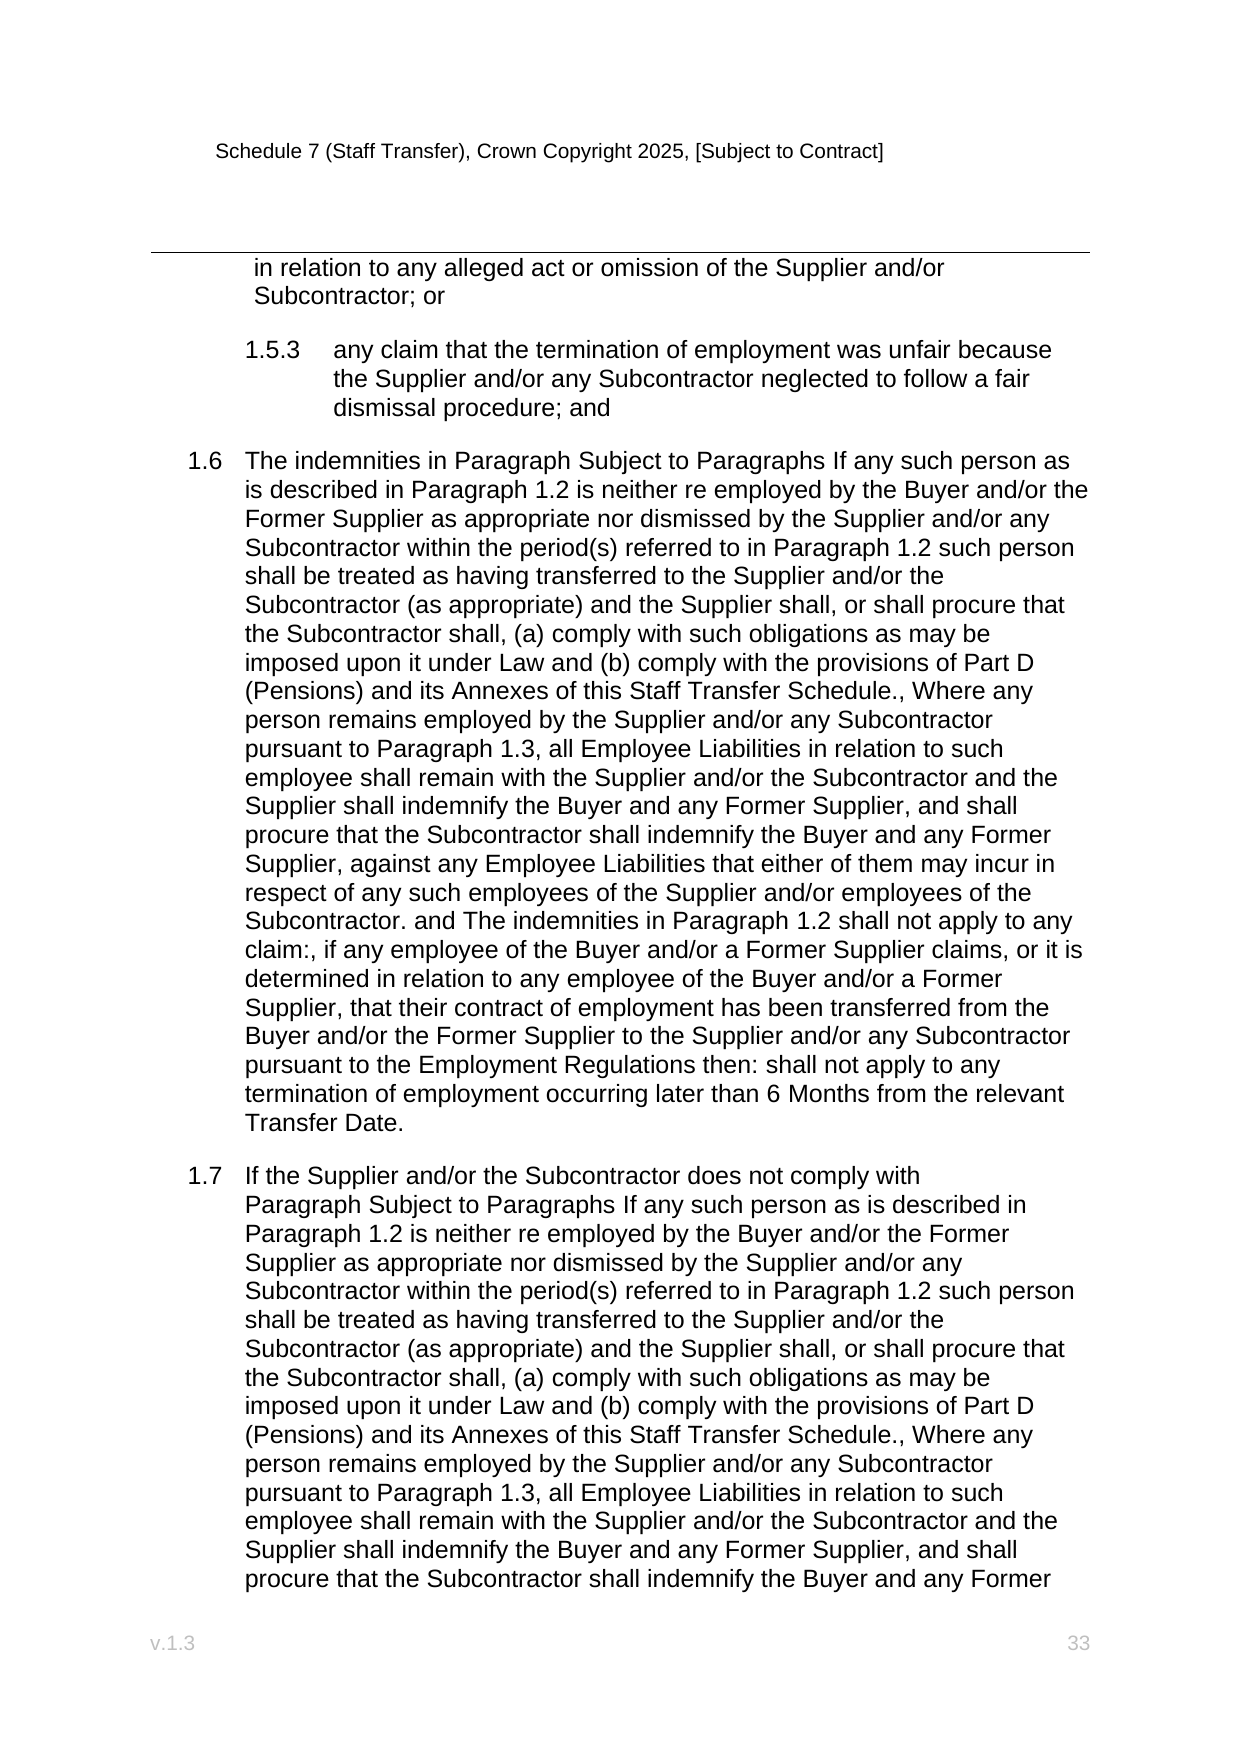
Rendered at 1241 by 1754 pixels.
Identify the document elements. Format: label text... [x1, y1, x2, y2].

list The indemnities in Paragraph 1.2 shall not apply to any termination of employment occurring later than 6 Months from the relevant Transfer Date. [187, 446, 1090, 1136]
list If the Supplier and/or the Subcontractor does not comply with Paragraph 1.2, all Employee Liabilities in relation to such employees shall remain with the Supplier and/or the Subcontractor and the Supplier shall (i) comply with the provisions of Part D: Pensions of this Schedule, and (ii) indemnify the Buyer and any Former Supplier against any Employee Liabilities that either of them may incur in respect of any such employees of the Supplier and/or employees of the Subcontractor. [187, 1161, 1090, 1592]
text in relation to any alleged act or omission of the Supplier and/or Subcontractor; or [253, 252, 1090, 310]
list any claim that the termination of employment was unfair because the Supplier and/or any Subcontractor neglected to follow a fair dismissal procedure; and [244, 335, 1090, 421]
